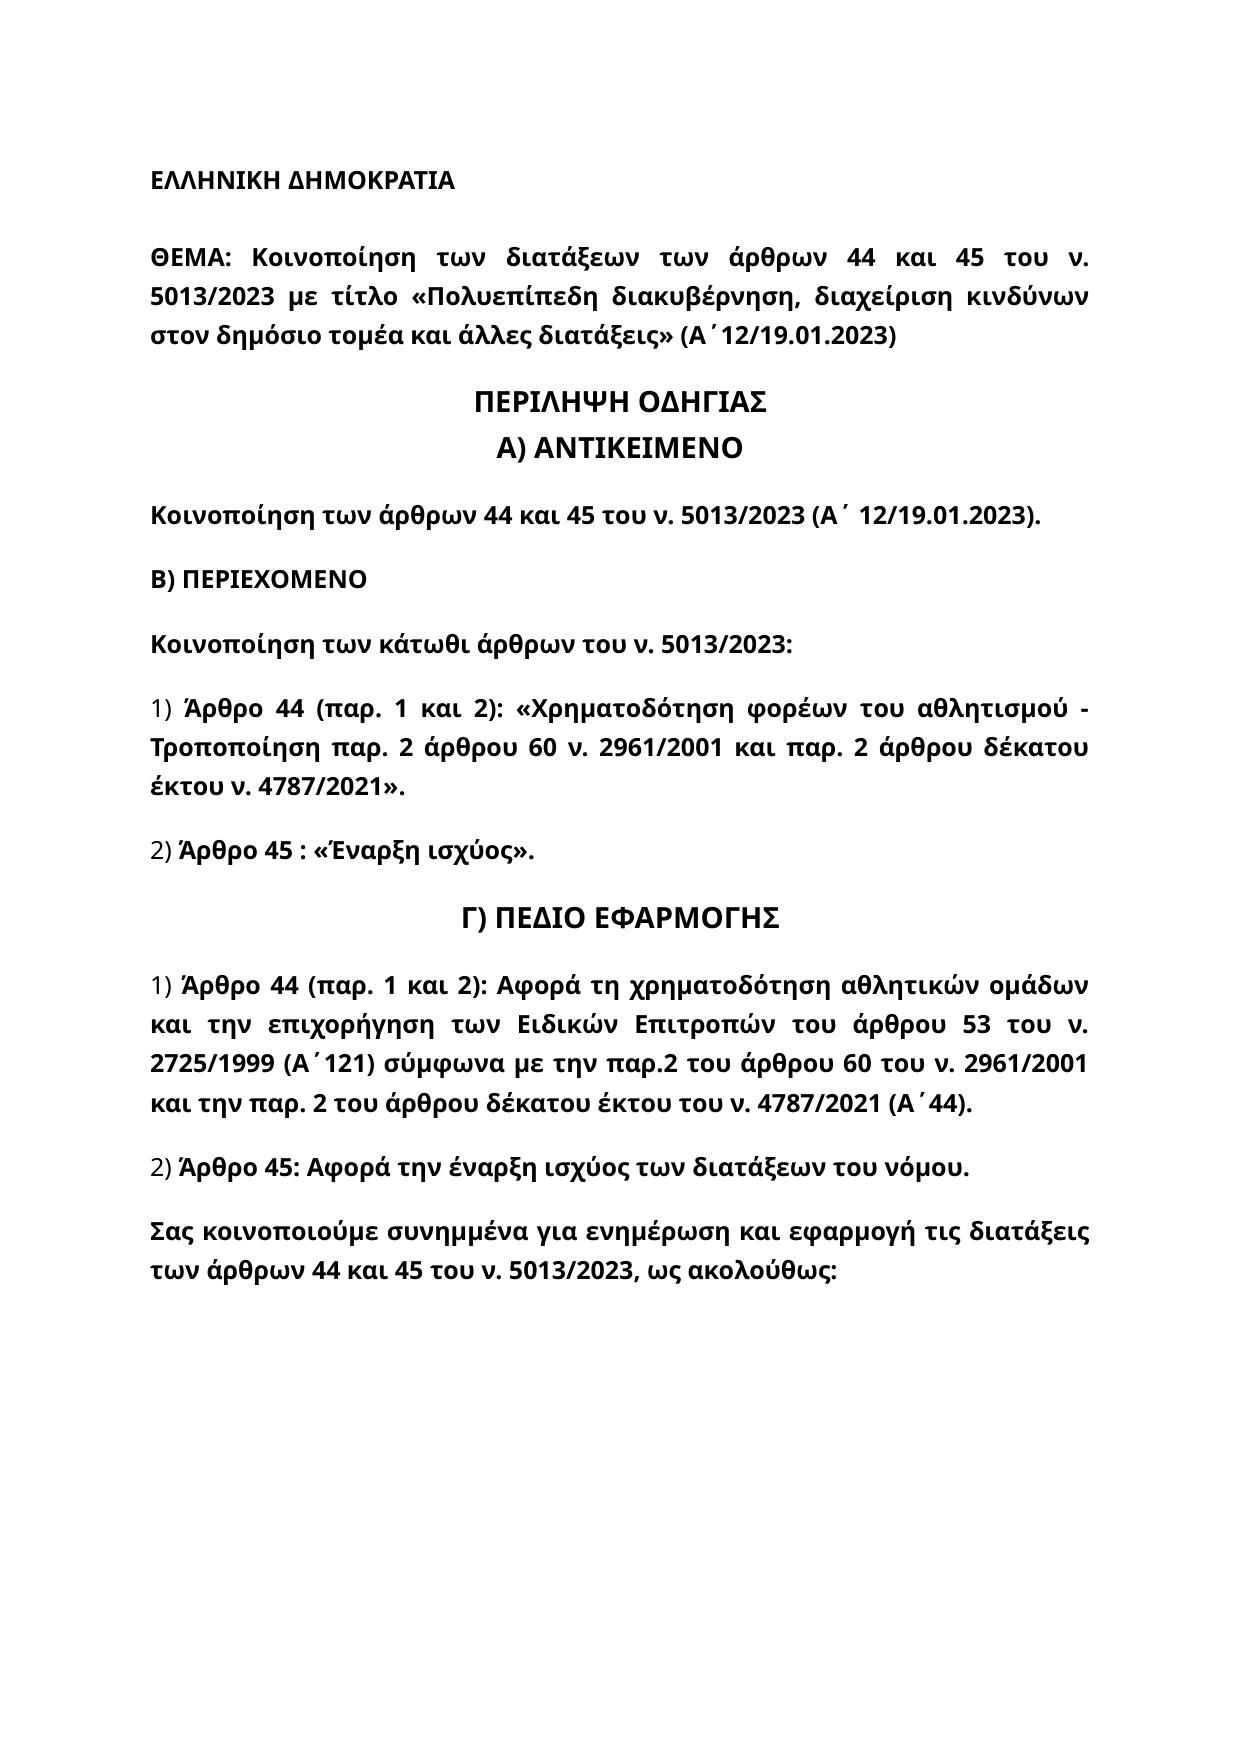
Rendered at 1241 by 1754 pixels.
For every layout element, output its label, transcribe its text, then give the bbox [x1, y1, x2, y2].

text Β) ΠΕΡΙΕΧΟΜΕΝΟ [150, 562, 1090, 596]
text Κοινοποίηση των κάτωθι άρθρων του ν. 5013/2023: [150, 626, 1090, 660]
text 1) Άρθρο 44 (παρ. 1 και 2): «Χρηματοδότηση φορέων του αθλητισμού -Τροποποίηση παρ. 2 άρθρου 60 ν. 2961/2001 και παρ. 2 άρθρου δέκατου έκτου ν. 4787/2021». [150, 690, 1090, 803]
text 1) Άρθρο 44 (παρ. 1 και 2): Αφορά τη χρηματοδότηση αθλητικών ομάδων και την επιχορήγηση των Ειδικών Επιτροπών του άρθρου 53 του ν. 2725/1999 (Α΄121) σύμφωνα με την παρ.2 του άρθρου 60 του ν. 2961/2001 και την παρ. 2 του άρθρου δέκατου έκτου του ν. 4787/2021 (Α΄44). [150, 968, 1090, 1119]
text ΠΕΡΙΛΗΨΗ ΟΔΗΓΙΑΣ Α) ΑΝΤΙΚΕΙΜΕΝΟ [150, 382, 1090, 467]
text 2) Άρθρο 45: Αφορά την έναρξη ισχύος των διατάξεων του νόμου. [150, 1149, 1090, 1183]
text Γ) ΠΕΔΙΟ ΕΦΑΡΜΟΓΗΣ [150, 897, 1090, 937]
text Σας κοινοποιούμε συνημμένα για ενημέρωση και εφαρμογή τις διατάξεις των άρθρων 44 και 45 του ν. 5013/2023, ως ακολούθως: [150, 1213, 1090, 1287]
text 2) Άρθρο 45 : «Έναρξη ισχύος». [150, 833, 1090, 867]
text Κοινοποίηση των άρθρων 44 και 45 του ν. 5013/2023 (Α΄ 12/19.01.2023). [150, 498, 1090, 532]
title ΕΛΛΗΝΙΚΗ ΔΗΜΟΚΡΑΤΙΑ [150, 162, 1090, 197]
text ΘΕΜΑ: Κοινοποίηση των διατάξεων των άρθρων 44 και 45 του ν. 5013/2023 με τίτλο «Πολυεπίπεδη διακυβέρνηση, διαχείριση κινδύνων στον δημόσιο τομέα και άλλες διατάξεις» (Α΄12/19.01.2023) [150, 239, 1090, 352]
